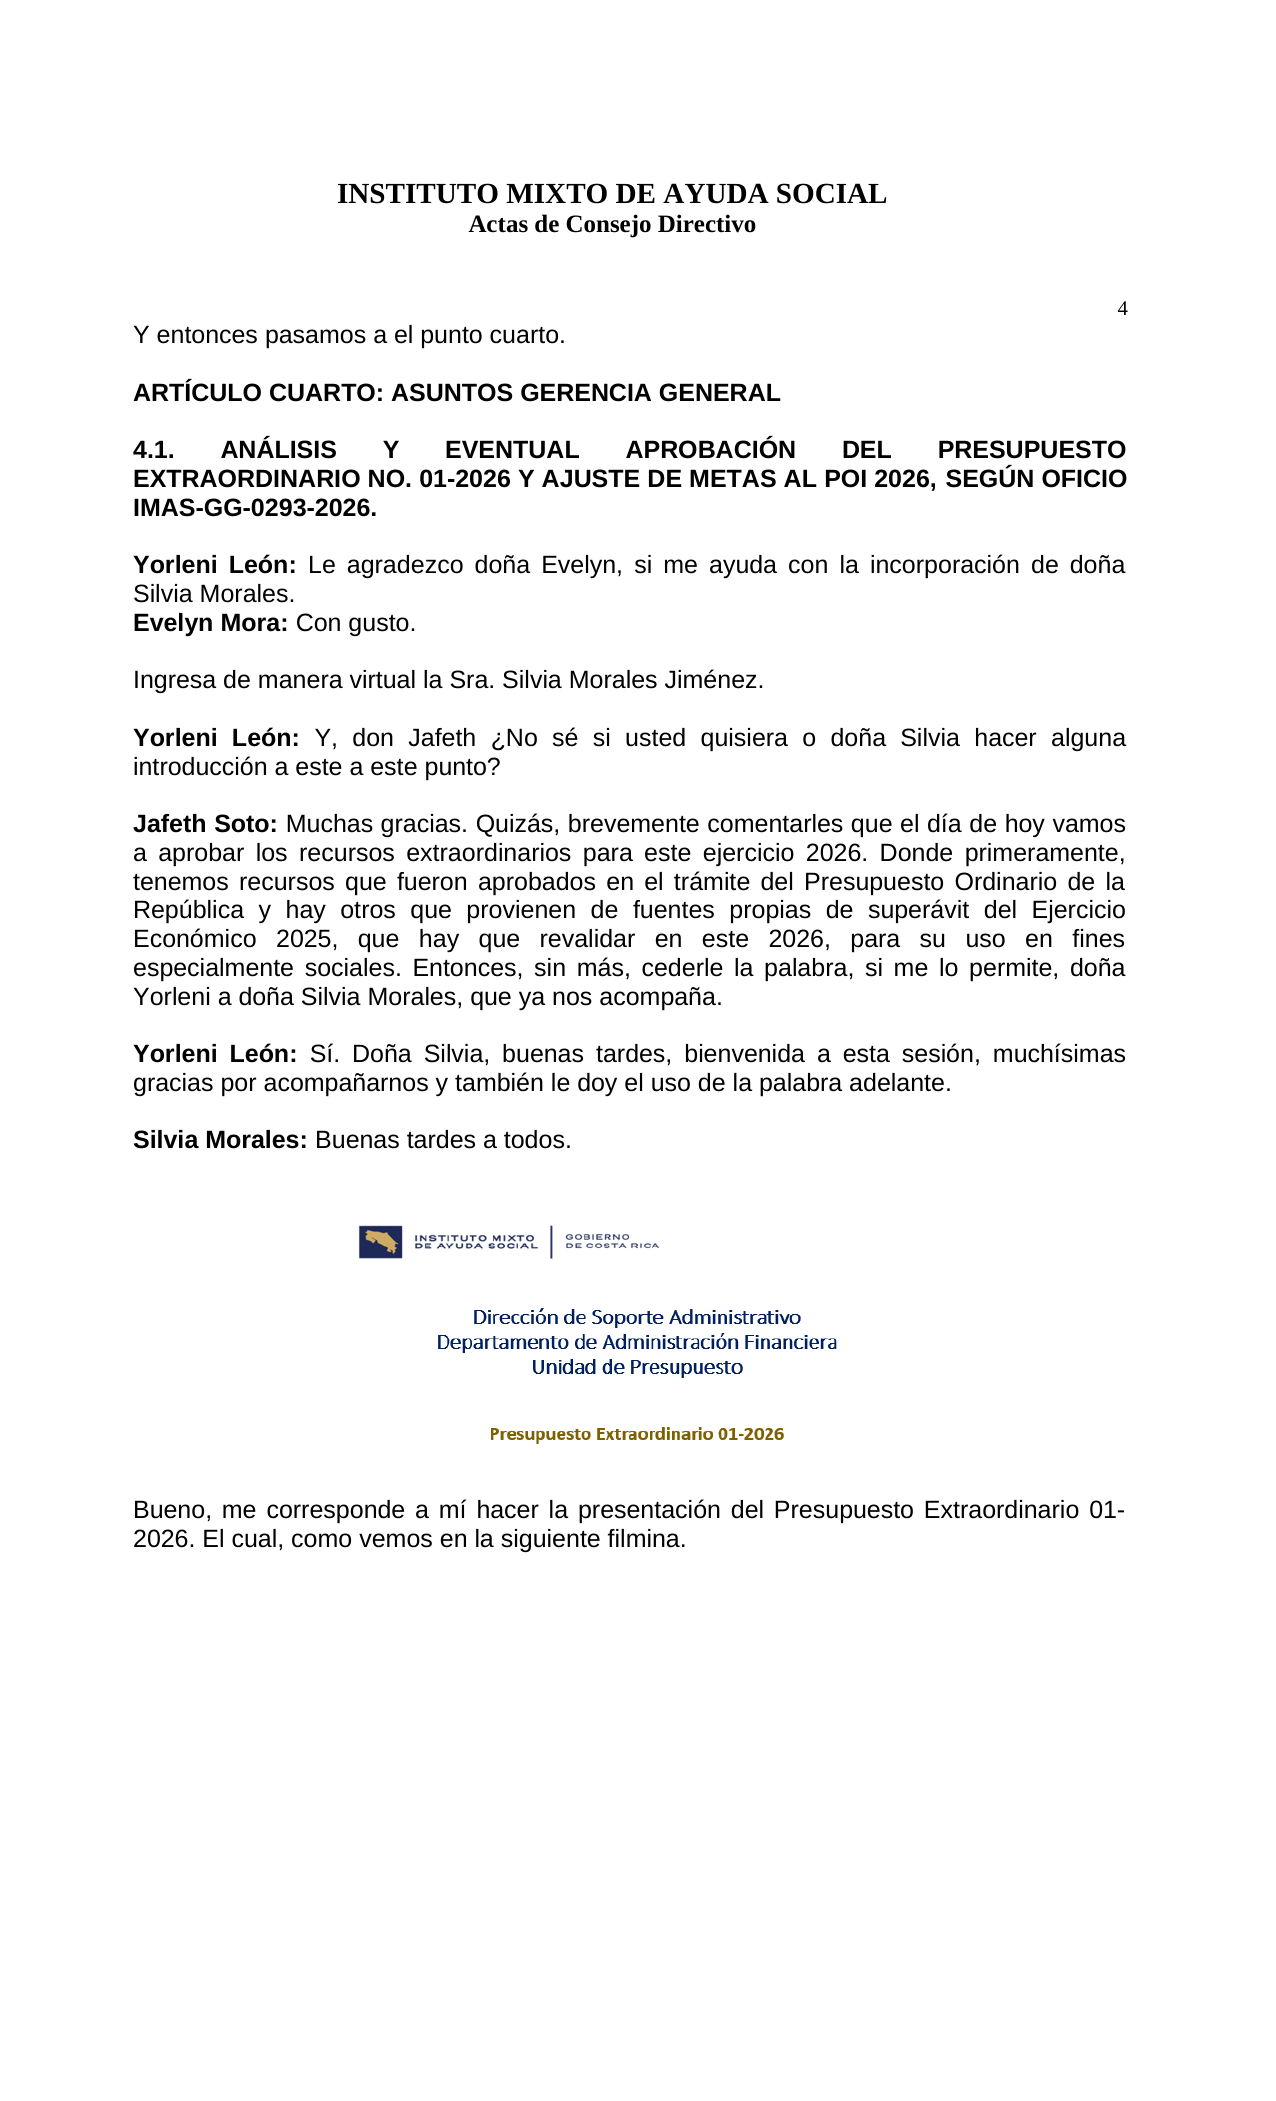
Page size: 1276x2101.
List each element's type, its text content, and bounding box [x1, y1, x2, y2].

text Bueno, me corresponde a mí hacer la presentación del Presupuesto Extraordinario 01-2026. El cual, como vemos en la siguiente filmina. [133, 1496, 1127, 1553]
text Yorleni León: Y, don Jafeth ¿No sé si usted quisiera o doña Silvia hacer alguna introducción a este a este punto? [133, 723, 1127, 780]
text Evelyn Mora: Con gusto. [133, 608, 1127, 637]
text 4.1. ANÁLISIS Y EVENTUAL APROBACIÓN DEL PRESUPUESTO EXTRAORDINARIO NO. 01-2026 Y AJUSTE DE METAS AL POI 2026, SEGÚN OFICIO IMAS-GG-0293-2026. [133, 435, 1127, 522]
text Ingresa de manera virtual la Sra. Silvia Morales Jiménez. [133, 665, 1127, 694]
text Yorleni León: Sí. Doña Silvia, buenas tardes, bienvenida a esta sesión, muchísimas gracias por acompañarnos y también le doy el uso de la palabra adelante. [133, 1010, 1127, 1097]
text Yorleni León: Le agradezco doña Evelyn, si me ayuda con la incorporación de doña Silvia Morales. [133, 550, 1127, 608]
text Y entonces pasamos a el punto cuarto. [133, 320, 1127, 349]
text ARTÍCULO CUARTO: ASUNTOS GERENCIA GENERAL [133, 378, 1127, 407]
text Jafeth Soto: Muchas gracias. Quizás, brevemente comentarles que el día de hoy vamos a aprobar los recursos extraordinarios para este ejercicio 2026. Donde primeramente, tenemos recursos que fueron aprobados en el trámite del Presupuesto Ordinario de la República y hay otros que provienen de fuentes propias de superávit del Ejercicio Económico 2025, que hay que revalidar en este 2026, para su uso en fines especialmente sociales. Entonces, sin más, cederle la palabra, si me lo permite, doña Yorleni a doña Silvia Morales, que ya nos acompaña. [133, 809, 1127, 1010]
text Silvia Morales: Buenas tardes a todos. [133, 1097, 1127, 1154]
